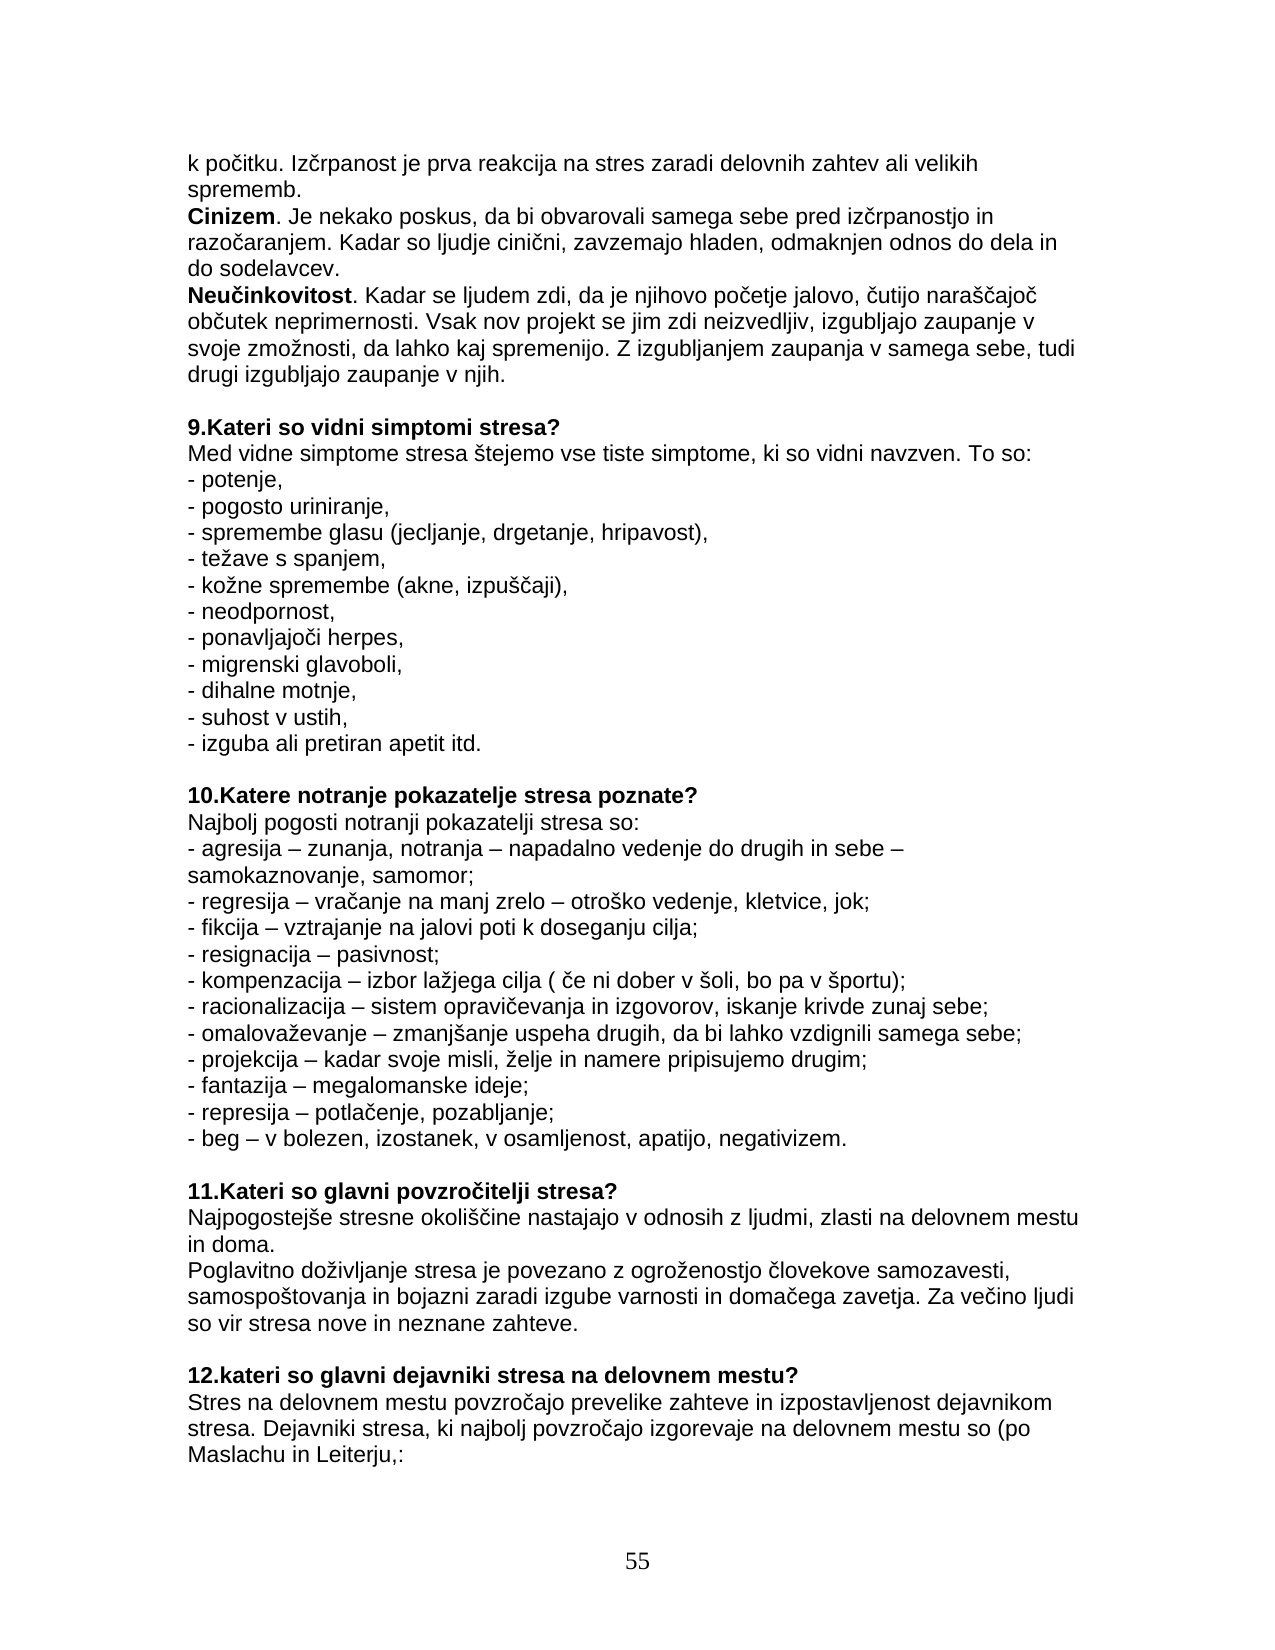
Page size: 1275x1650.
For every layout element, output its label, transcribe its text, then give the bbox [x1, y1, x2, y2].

text - izguba ali pretiran apetit itd. [187, 730, 1087, 756]
text - resignacija – pasivnost; [187, 941, 1087, 967]
text - represija – potlačenje, pozabljanje; [187, 1099, 1087, 1125]
text - omalovaževanje – zmanjšanje uspeha drugih, da bi lahko vzdignili samega sebe; [187, 1020, 1087, 1046]
text k počitku. Izčrpanost je prva reakcija na stres zaradi delovnih zahtev ali velikih sprememb. [187, 150, 1087, 203]
text - suhost v ustih, [187, 703, 1087, 730]
text - regresija – vračanje na manj zrelo – otroško vedenje, kletvice, jok; [187, 888, 1087, 914]
text - projekcija – kadar svoje misli, želje in namere pripisujemo drugim; [187, 1046, 1087, 1072]
text 12.kateri so glavni dejavniki stresa na delovnem mestu? [187, 1362, 1087, 1389]
text Poglavitno doživljanje stresa je povezano z ogroženostjo človekove samozavesti, samospoštovanja in bojazni zaradi izgube varnosti in domačega zavetja. Za večino ljudi so vir stresa nove in neznane zahteve. [187, 1257, 1087, 1336]
text - neodpornost, [187, 598, 1087, 624]
text Stres na delovnem mestu povzročajo prevelike zahteve in izpostavljenost dejavnikom stresa. Dejavniki stresa, ki najbolj povzročajo izgorevaje na delovnem mestu so (po Maslachu in Leiterju,: [187, 1389, 1087, 1468]
text - beg – v bolezen, izostanek, v osamljenost, apatijo, negativizem. [187, 1125, 1087, 1151]
text Cinizem. Je nekako poskus, da bi obvarovali samega sebe pred izčrpanostjo in razočaranjem. Kadar so ljudje cinični, zavzemajo hladen, odmaknjen odnos do dela in do sodelavcev. [187, 203, 1087, 282]
text - migrenski glavoboli, [187, 651, 1087, 677]
text - ponavljajoči herpes, [187, 624, 1087, 651]
text - dihalne motnje, [187, 677, 1087, 703]
text - fantazija – megalomanske ideje; [187, 1072, 1087, 1099]
text - spremembe glasu (jecljanje, drgetanje, hripavost), [187, 519, 1087, 545]
text Najbolj pogosti notranji pokazatelji stresa so: [187, 809, 1087, 835]
text 11.Kateri so glavni povzročitelji stresa? [187, 1178, 1087, 1204]
text Najpogostejše stresne okoliščine nastajajo v odnosih z ljudmi, zlasti na delovnem mestu in doma. [187, 1204, 1087, 1257]
text - kompenzacija – izbor lažjega cilja ( če ni dober v šoli, bo pa v športu); [187, 967, 1087, 993]
text 10.Katere notranje pokazatelje stresa poznate? [187, 782, 1087, 809]
text - fikcija – vztrajanje na jalovi poti k doseganju cilja; [187, 914, 1087, 941]
text Med vidne simptome stresa štejemo vse tiste simptome, ki so vidni navzven. To so: [187, 440, 1087, 466]
text - težave s spanjem, [187, 545, 1087, 572]
text Neučinkovitost. Kadar se ljudem zdi, da je njihovo početje jalovo, čutijo naraščajoč občutek neprimernosti. Vsak nov projekt se jim zdi neizvedljiv, izgubljajo zaupanje v svoje zmožnosti, da lahko kaj spremenijo. Z izgubljanjem zaupanja v samega sebe, tudi drugi izgubljajo zaupanje v njih. [187, 282, 1087, 387]
text - potenje, [187, 466, 1087, 493]
text - pogosto uriniranje, [187, 493, 1087, 519]
text - kožne spremembe (akne, izpuščaji), [187, 572, 1087, 598]
text - racionalizacija – sistem opravičevanja in izgovorov, iskanje krivde zunaj sebe; [187, 993, 1087, 1020]
text - agresija – zunanja, notranja – napadalno vedenje do drugih in sebe – samokaznovanje, samomor; [187, 835, 1087, 888]
text 9.Kateri so vidni simptomi stresa? [187, 413, 1087, 440]
